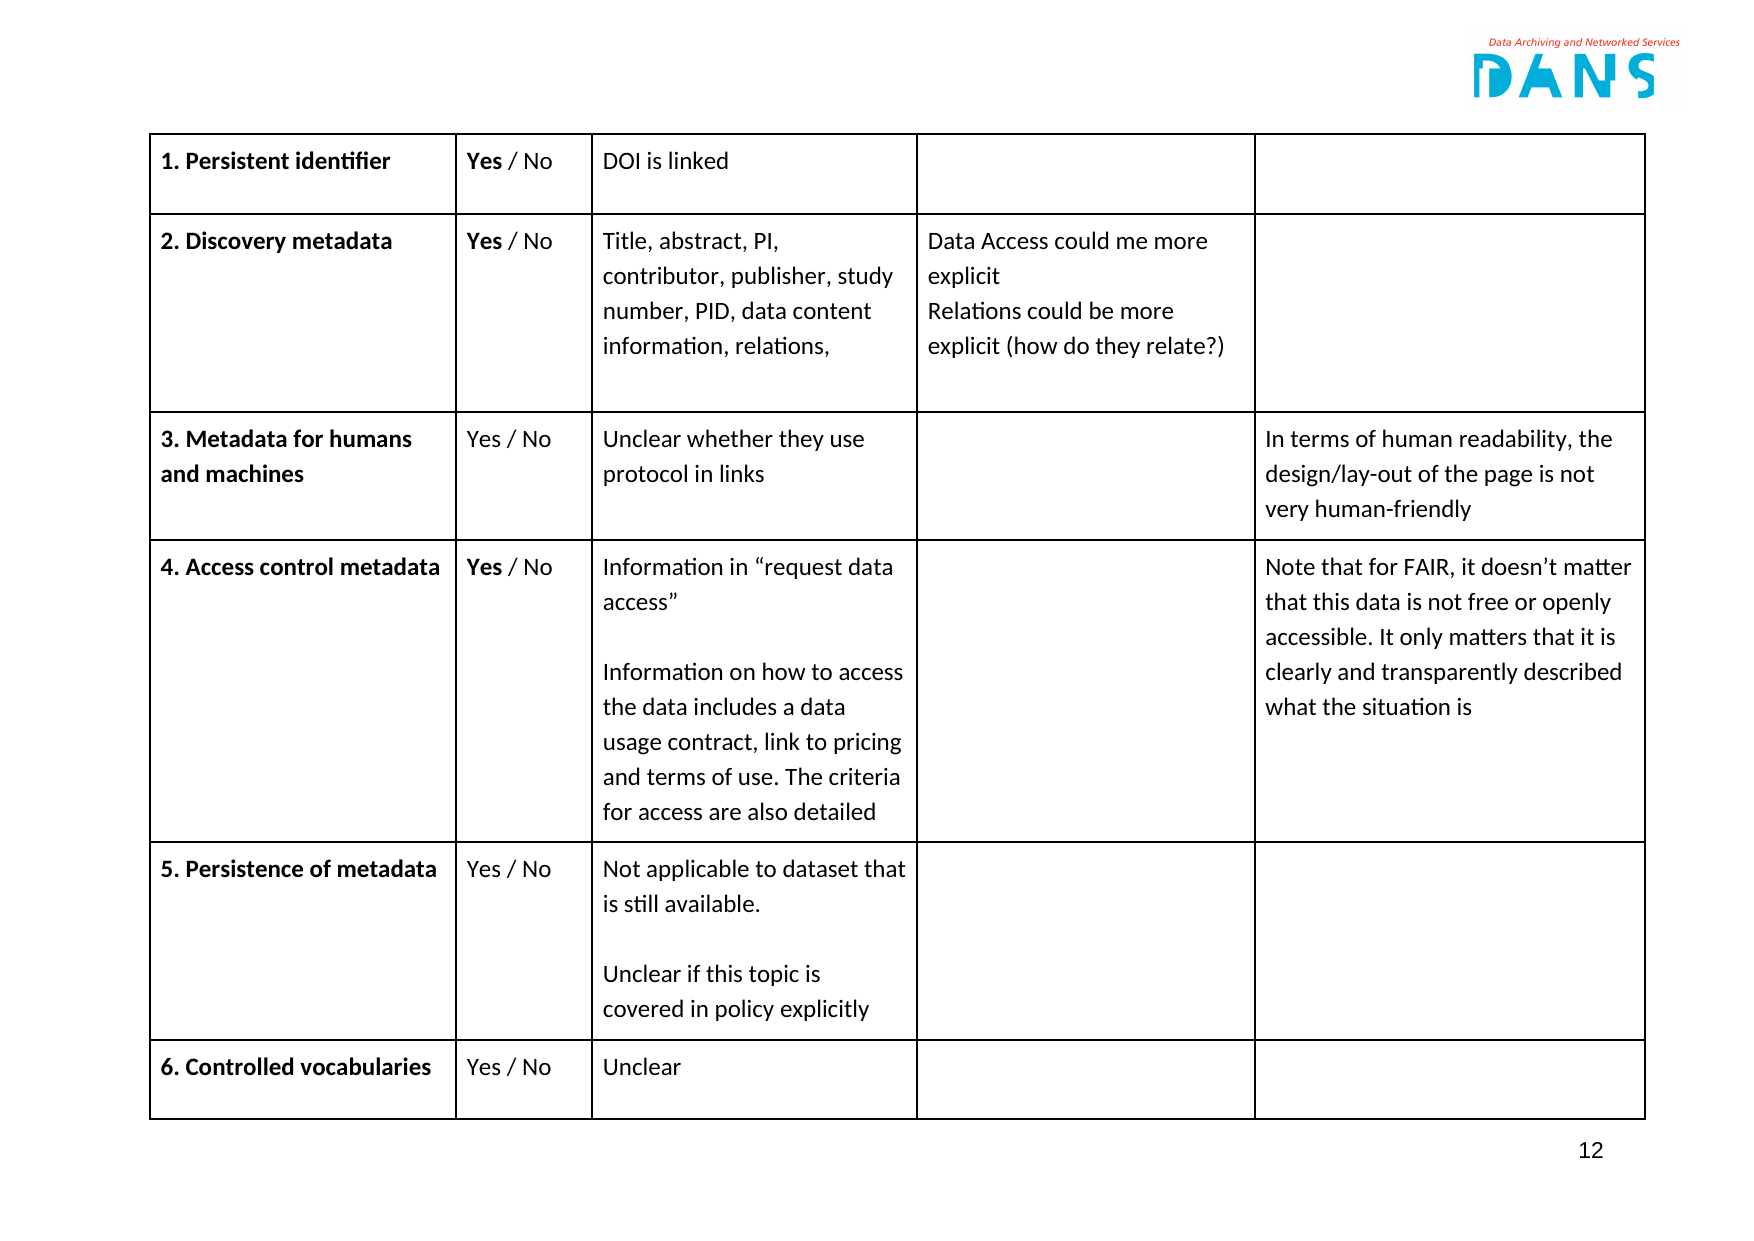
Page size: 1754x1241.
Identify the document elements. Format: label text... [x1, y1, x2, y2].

table_cell 5. Persistence of metadata [151, 843, 455, 1039]
table_cell [1256, 215, 1644, 411]
table_cell DOI is linked [593, 135, 916, 213]
table_cell 4. Access control metadata [151, 541, 455, 841]
table_cell [1256, 1041, 1644, 1117]
table_cell 1. Persistent identifier [151, 135, 455, 213]
table_cell [1256, 135, 1644, 213]
table_cell Unclear [593, 1041, 916, 1117]
table_cell [918, 1041, 1254, 1117]
table_cell [918, 843, 1254, 1039]
table_cell [918, 541, 1254, 841]
table_cell [918, 135, 1254, 213]
table_cell Information in “request data access” Information on how to access the data includes a data usage contract, link to pricing and terms of use. The criteria for access are also detailed [593, 541, 916, 841]
table_cell [918, 413, 1254, 538]
table_cell Yes / No [457, 843, 591, 1039]
table_cell 3. Metadata for humans and machines [151, 413, 455, 538]
table_cell Unclear whether they use protocol in links [593, 413, 916, 538]
table_cell Yes / No [457, 1041, 591, 1117]
table_cell Note that for FAIR, it doesn’t matter that this data is not free or openly accessible. It only matters that it is clearly and transparently described what the situation is [1256, 541, 1644, 841]
table_cell 2. Discovery metadata [151, 215, 455, 411]
table_cell Title, abstract, PI, contributor, publisher, study number, PID, data content information, relations, [593, 215, 916, 411]
table_cell Yes / No [457, 215, 591, 411]
table_cell Not applicable to dataset that is still available. Unclear if this topic is covered in policy explicitly [593, 843, 916, 1039]
table_cell Yes / No [457, 541, 591, 841]
table_cell Yes / No [457, 135, 591, 213]
table_cell 6. Controlled vocabularies [151, 1041, 455, 1117]
table_cell Data Access could me more explicit Relations could be more explicit (how do they relate?) [918, 215, 1254, 411]
table_cell Yes / No [457, 413, 591, 538]
table_cell In terms of human readability, the design/lay-out of the page is not very human-friendly [1256, 413, 1644, 538]
table_cell [1256, 843, 1644, 1039]
